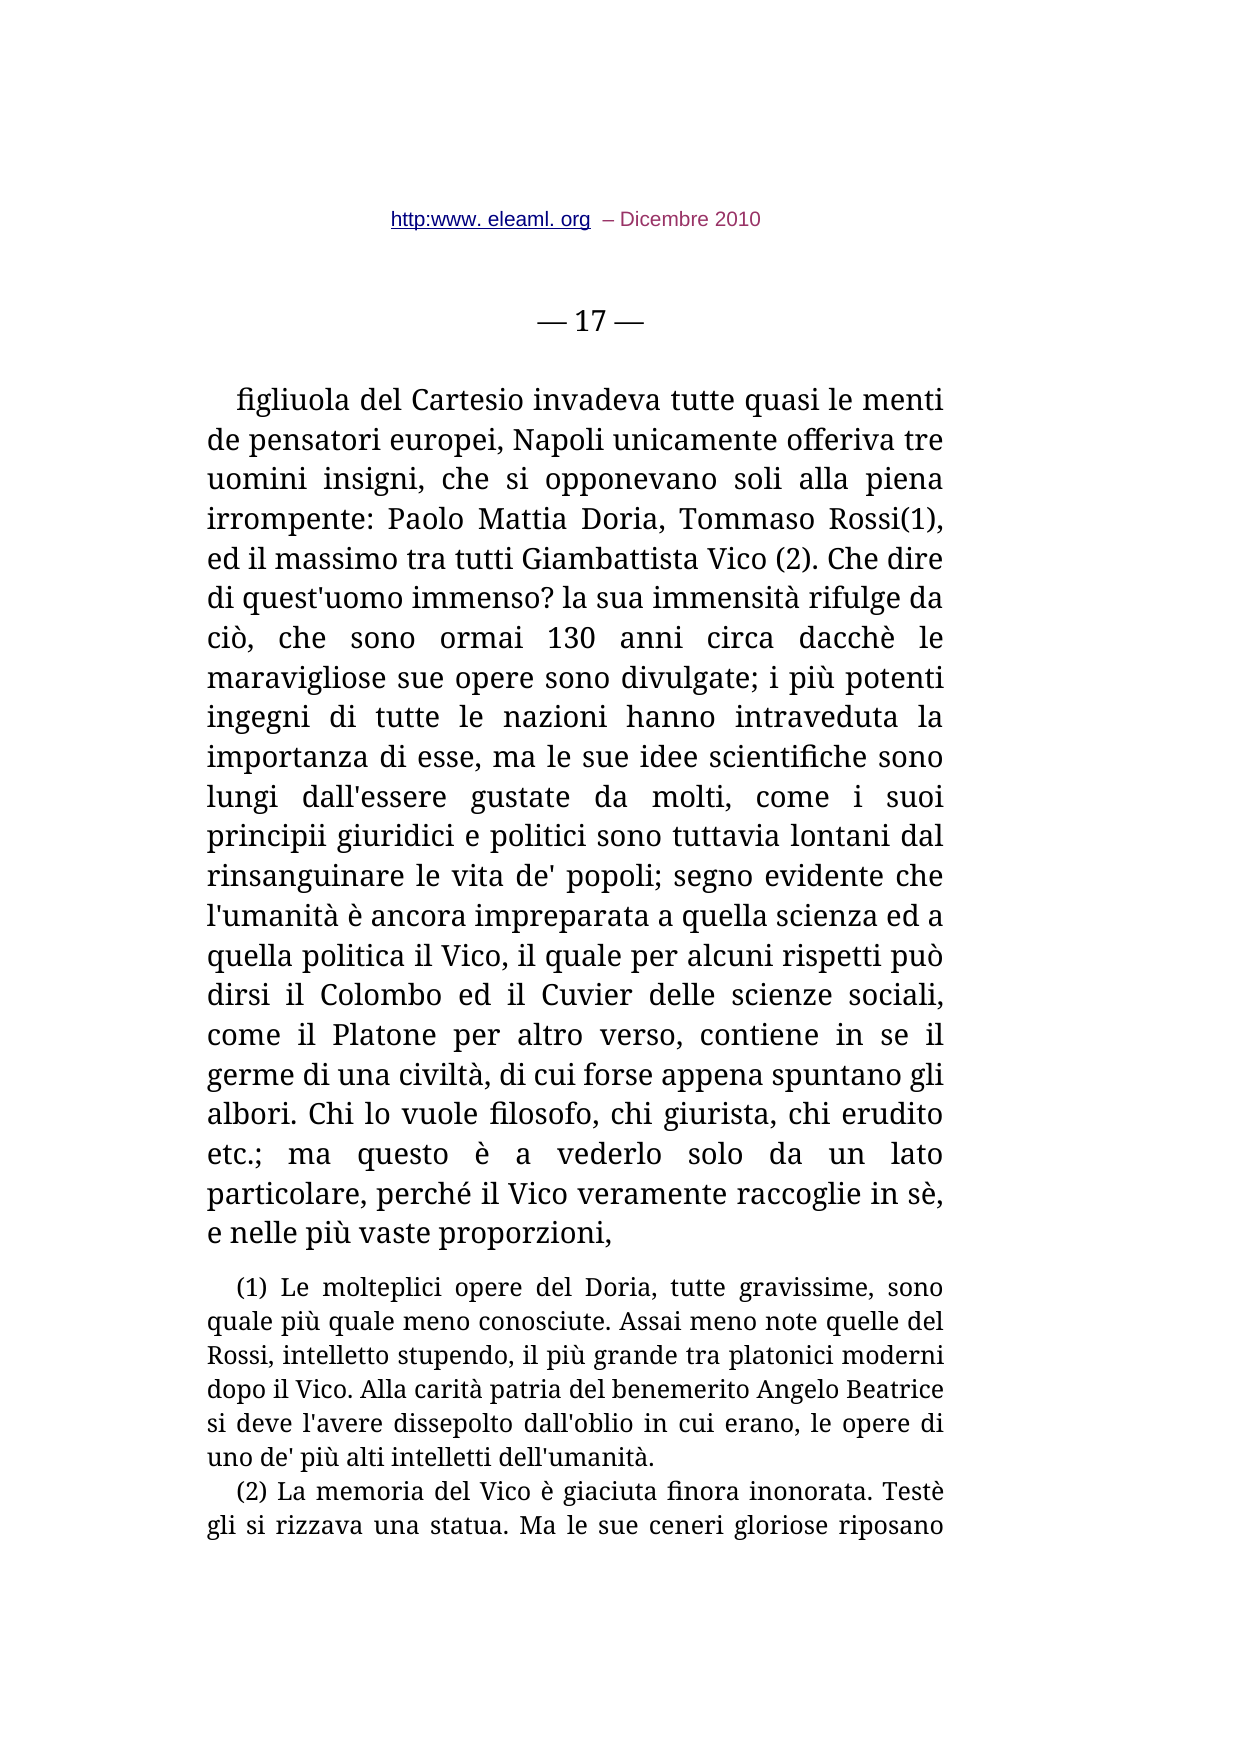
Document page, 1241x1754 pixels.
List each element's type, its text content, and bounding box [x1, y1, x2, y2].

text — 17 — [207, 300, 945, 339]
text (1) Le molteplici opere del Doria, tutte gravissime, sono quale più quale meno conosciute. Assai meno note quelle del Rossi, intelletto stupendo, il più grande tra platonici moderni dopo il Vico. Alla carità patria del benemerito Angelo Beatrice si deve l'avere dissepolto dall'oblio in cui erano, le opere di uno de' più alti intelletti dell'umanità. [207, 1269, 945, 1474]
text figliuola del Cartesio invadeva tutte quasi le menti de pensatori europei, Napoli unicamente offeriva tre uomini insigni, che si opponevano soli alla piena irrompente: Paolo Mattia Doria, Tommaso Rossi(1), ed il massimo tra tutti Giambattista Vico (2). Che dire di quest'uomo immenso? la sua immensità rifulge da ciò, che sono ormai 130 anni circa dacchè le maravigliose sue opere sono divulgate; i più potenti ingegni di tutte le nazioni hanno intraveduta la importanza di esse, ma le sue idee scientifiche sono lungi dall'essere gustate da molti, come i suoi principii giuridici e politici sono tuttavia lontani dal rinsanguinare le vita de' popoli; segno evidente che l'umanità è ancora impreparata a quella scienza ed a quella politica il Vico, il quale per alcuni rispetti può dirsi il Colombo ed il Cuvier delle scienze sociali, come il Platone per altro verso, contiene in se il germe di una civiltà, di cui forse appena spuntano gli albori. Chi lo vuole filosofo, chi giurista, chi erudito etc.; ma questo è a vederlo solo da un lato particolare, perché il Vico veramente raccoglie in sè, e nelle più vaste proporzioni, [207, 379, 945, 1252]
text (2) La memoria del Vico è giaciuta finora inonorata. Testè gli si rizzava una statua. Ma le sue ceneri gloriose riposano [207, 1474, 945, 1542]
